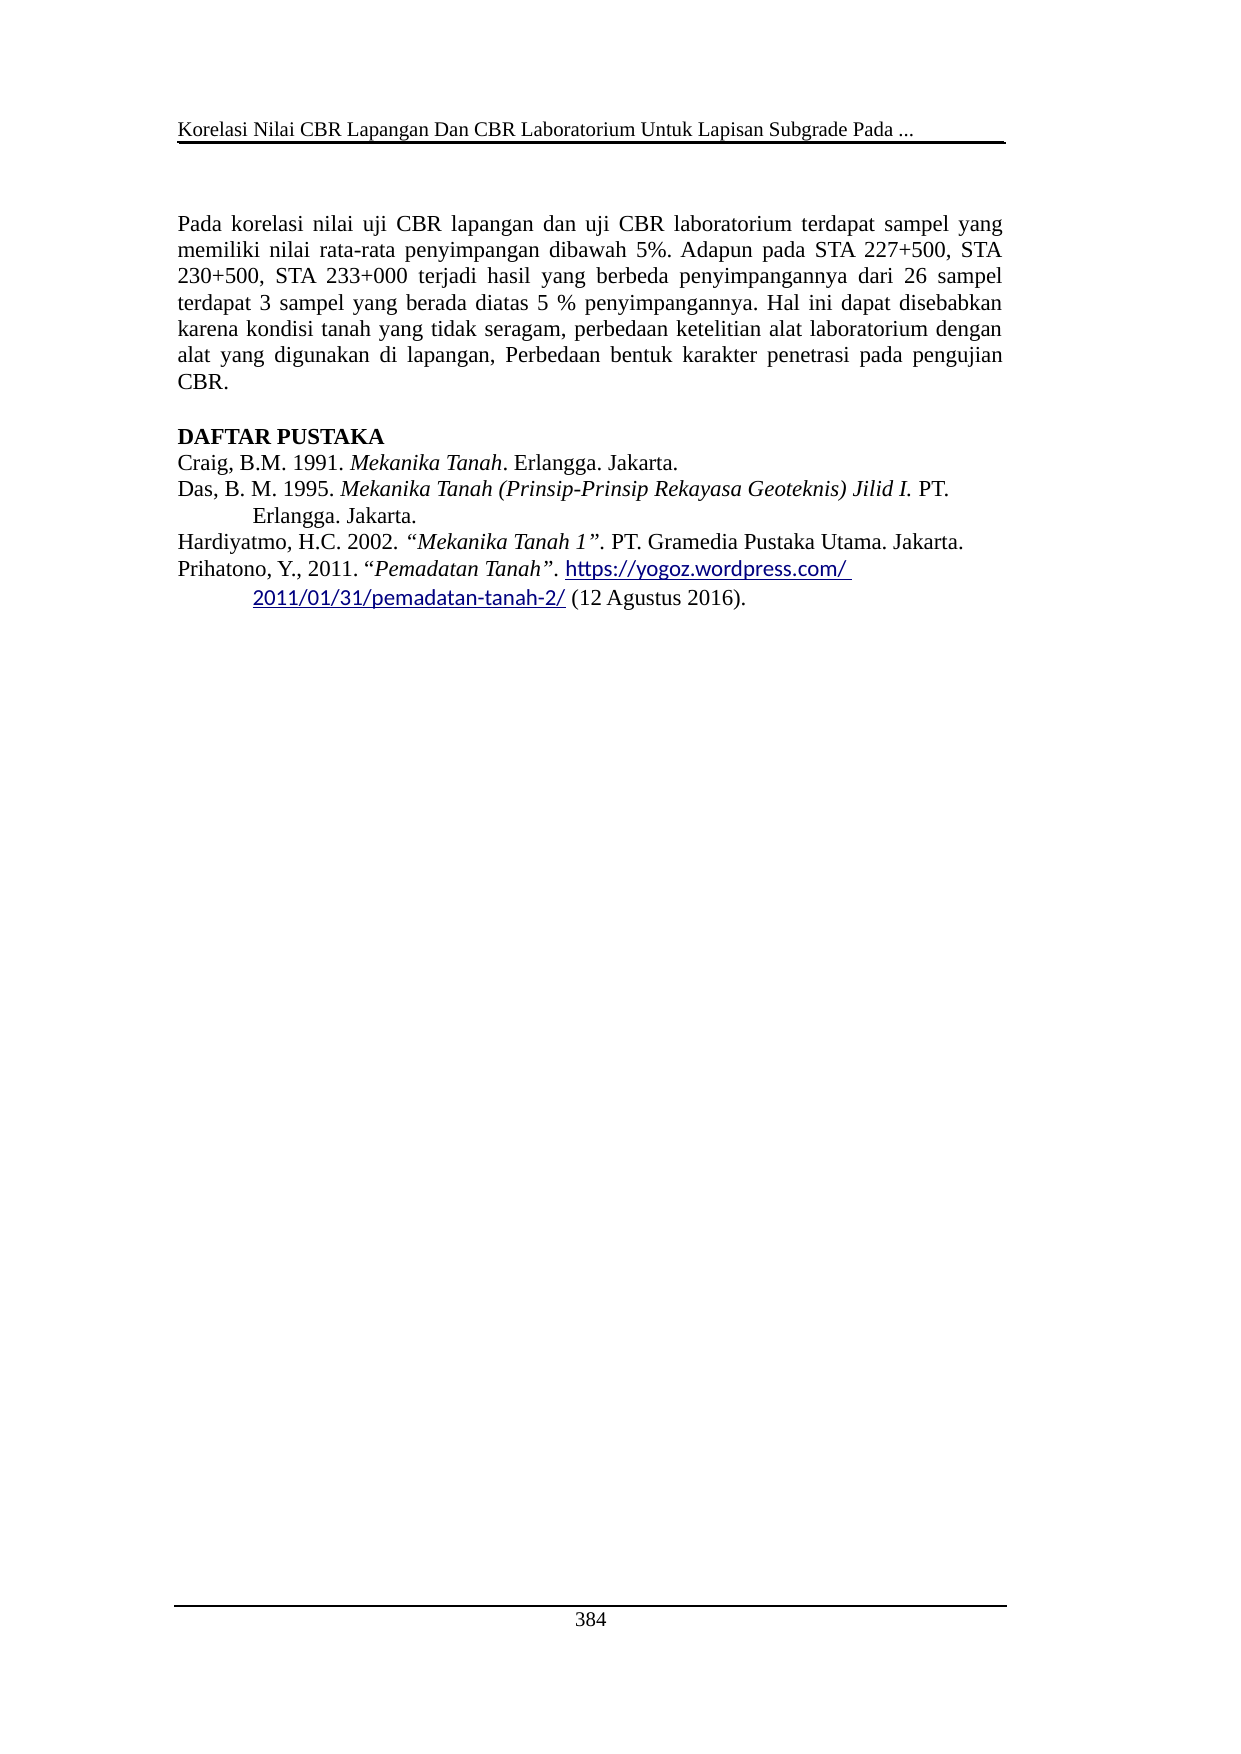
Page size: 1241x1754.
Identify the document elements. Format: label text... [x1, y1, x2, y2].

text Hardiyatmo, H.C. 2002. “Mekanika Tanah 1”. PT. Gramedia Pustaka Utama. Jakarta. [177, 528, 1004, 554]
text Das, B. M. 1995. Mekanika Tanah (Prinsip-Prinsip Rekayasa Geoteknis) Jilid I. PT. Erlangga. Jakarta. [177, 476, 1004, 528]
text DAFTAR PUSTAKA [177, 423, 1004, 449]
text Prihatono, Y., 2011. “Pemadatan Tanah”. https://yogoz.wordpress.com/ 2011/01/31/pemadatan-tanah-2/ (12 Agustus 2016). [177, 554, 1004, 611]
text Craig, B.M. 1991. Mekanika Tanah. Erlangga. Jakarta. [177, 449, 1004, 476]
list Pada korelasi nilai uji CBR lapangan dan uji CBR laboratorium terdapat sampel yang memiliki nilai rata-rata penyimpangan dibawah 5%. Adapun pada STA 227+500, STA 230+500, STA 233+000 terjadi hasil yang berbeda penyimpangannya dari 26 sampel terdapat 3 sampel yang berada diatas 5 % penyimpangannya. Hal ini dapat disebabkan karena kondisi tanah yang tidak seragam, perbedaan ketelitian alat laboratorium dengan alat yang digunakan di lapangan, Perbedaan bentuk karakter penetrasi pada pengujian CBR. [177, 209, 1004, 394]
